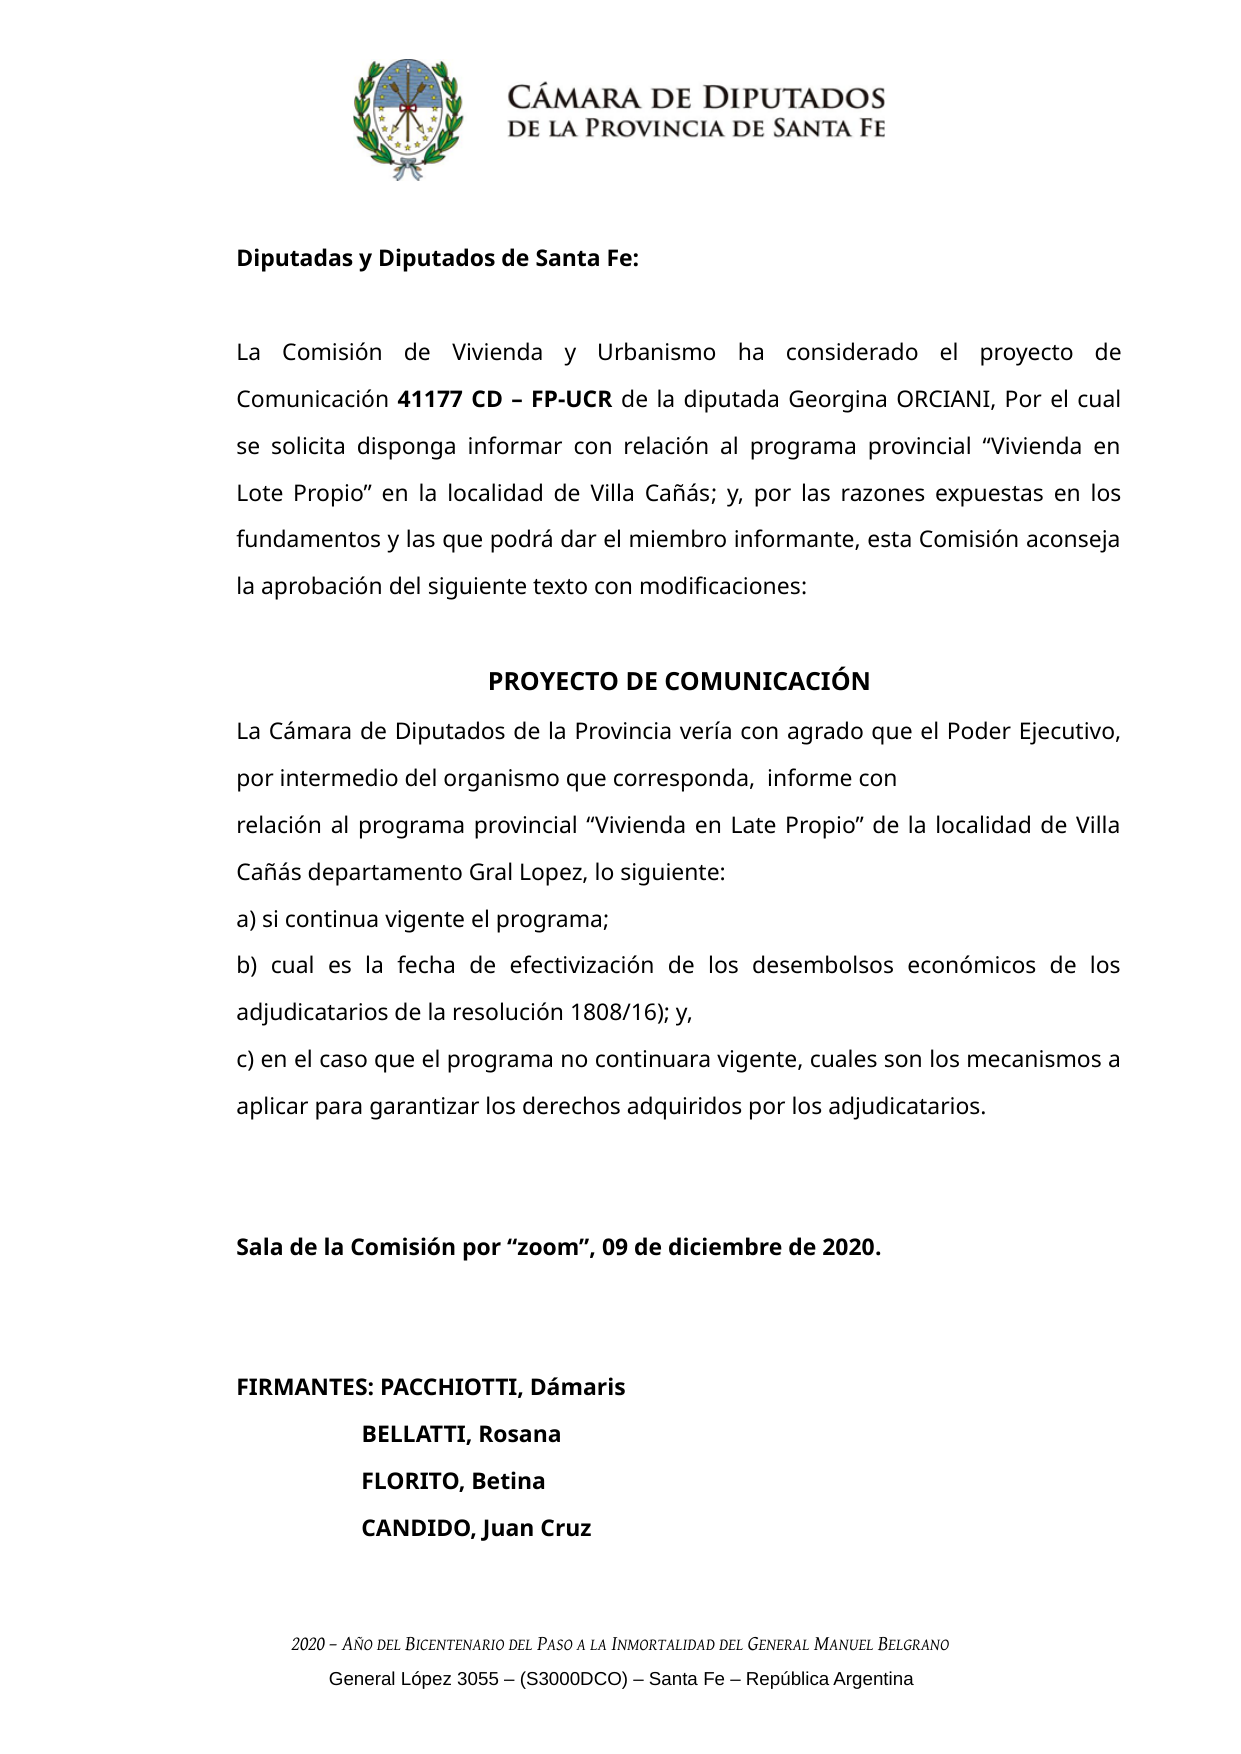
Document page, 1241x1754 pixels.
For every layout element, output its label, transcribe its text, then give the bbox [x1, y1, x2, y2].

text b) cual es la fecha de efectivización de los desembolsos económicos de los adjudicatarios de la resolución 1808/16); y, [236, 949, 1122, 1028]
text BELLATTI, Rosana [236, 1418, 1122, 1449]
text a) si continua vigente el programa; [236, 903, 1122, 934]
text La Comisión de Vivienda y Urbanismo ha considerado el proyecto de Comunicación 41177 CD – FP-UCR de la diputada Georgina ORCIANI, Por el cual se solicita disponga informar con relación al programa provincial “Vivienda en Lote Propio” en la localidad de Villa Cañás; y, por las razones expuestas en los fundamentos y las que podrá dar el miembro informante, esta Comisión aconseja la aprobación del siguiente texto con modificaciones: [236, 336, 1122, 602]
text c) en el caso que el programa no continuara vigente, cuales son los mecanismos a aplicar para garantizar los derechos adquiridos por los adjudicatarios. [236, 1043, 1122, 1121]
text Sala de la Comisión por “zoom”, 09 de diciembre de 2020. [236, 1231, 1122, 1262]
text CANDIDO, Juan Cruz [236, 1512, 1122, 1543]
text relación al programa provincial “Vivienda en Late Propio” de la localidad de Villa Cañás departamento Gral Lopez, lo siguiente: [236, 809, 1122, 887]
text FIRMANTES: PACCHIOTTI, Dámaris [236, 1371, 1122, 1403]
text PROYECTO DE COMUNICACIÓN [236, 664, 1122, 698]
text FLORITO, Betina [236, 1465, 1122, 1496]
text Diputadas y Diputados de Santa Fe: [236, 242, 1122, 273]
text La Cámara de Diputados de la Provincia vería con agrado que el Poder Ejecutivo, por intermedio del organismo que corresponda, informe con [236, 715, 1122, 793]
